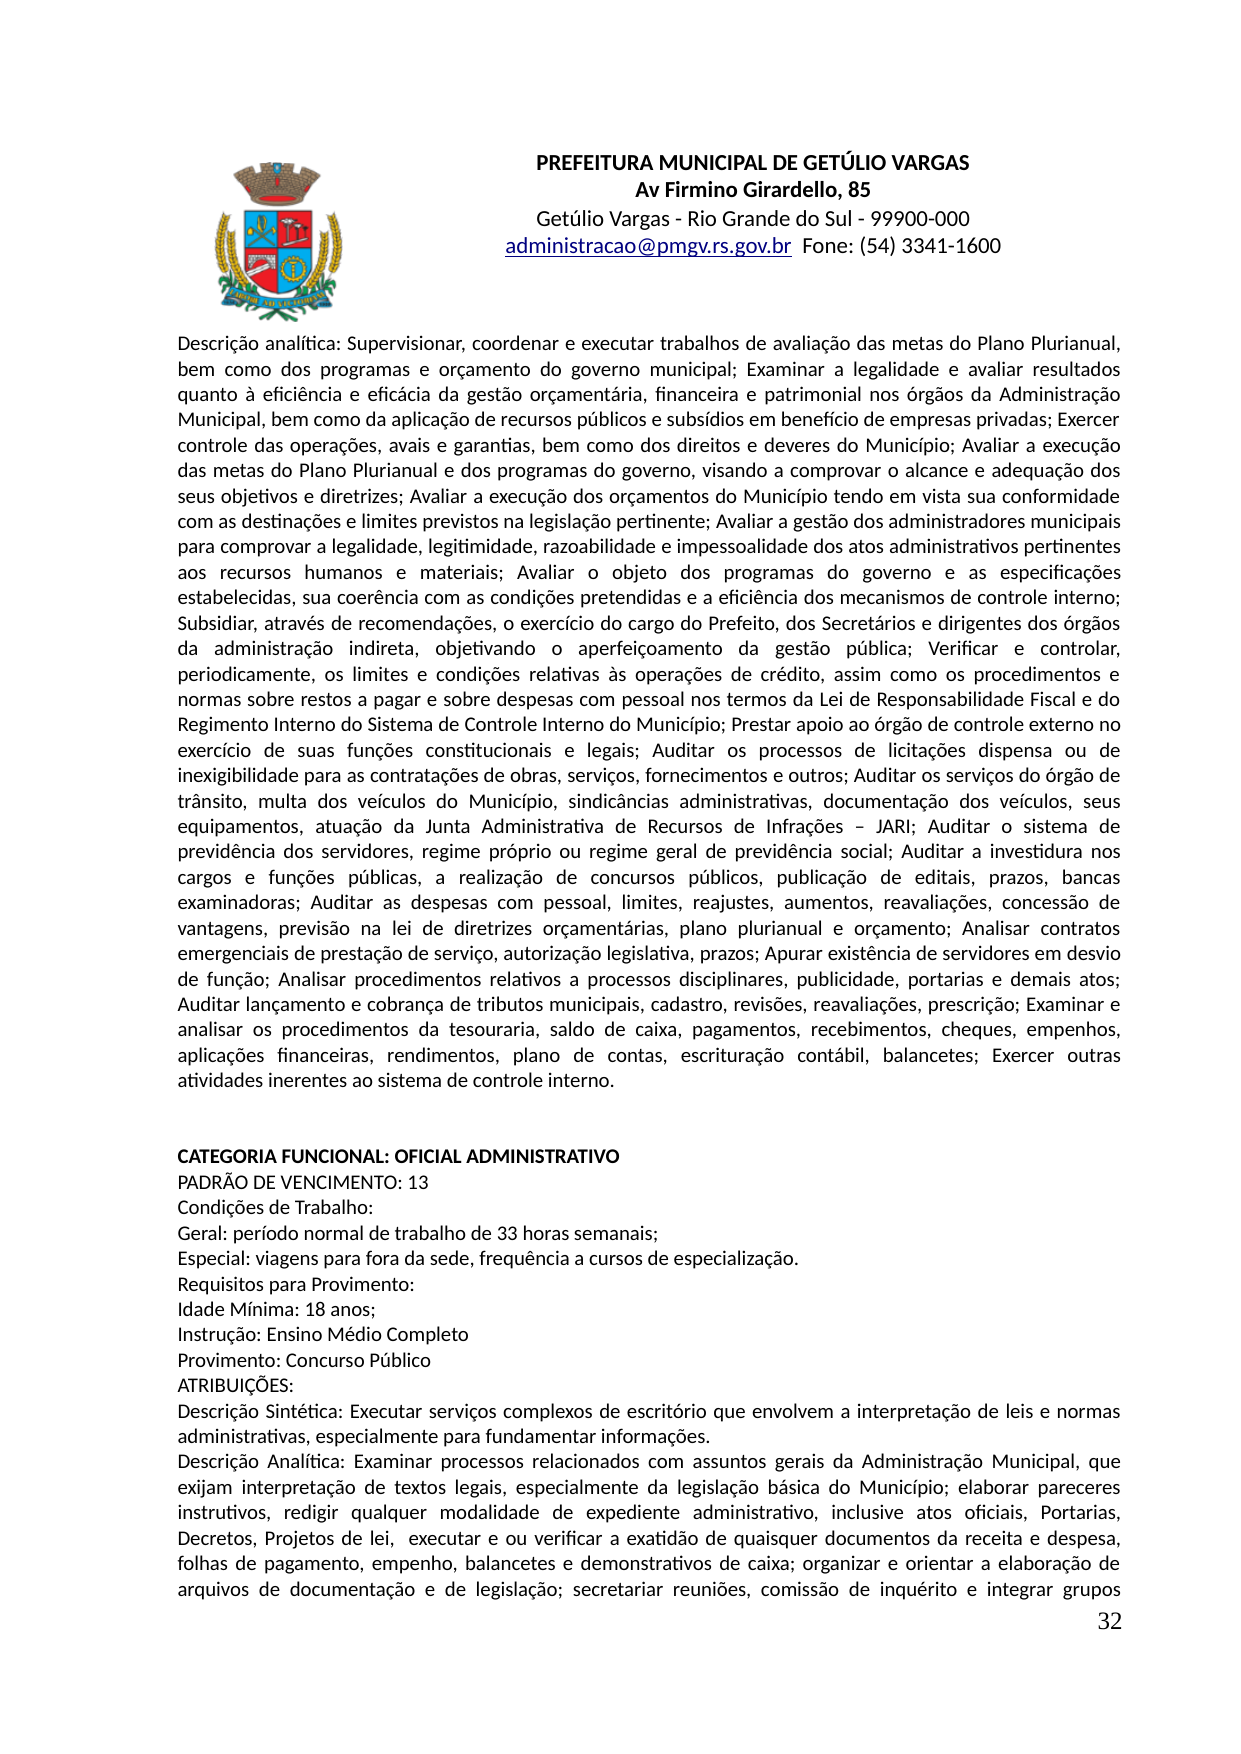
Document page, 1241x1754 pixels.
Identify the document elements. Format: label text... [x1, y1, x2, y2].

text Provimento: Concurso Público [177, 1347, 1122, 1372]
text Descrição Sintética: Executar serviços complexos de escritório que envolvem a interpretação de leis e normas administrativas, especialmente para fundamentar informações. [177, 1398, 1122, 1449]
text CATEGORIA FUNCIONAL: OFICIAL ADMINISTRATIVO [177, 1144, 1122, 1169]
text Geral: período normal de trabalho de 33 horas semanais; [177, 1220, 1122, 1245]
text PADRÃO DE VENCIMENTO: 13 [177, 1169, 1122, 1194]
text Descrição Analítica: Examinar processos relacionados com assuntos gerais da Administração Municipal, que exijam interpretação de textos legais, especialmente da legislação básica do Município; elaborar pareceres instrutivos, redigir qualquer modalidade de expediente administrativo, inclusive atos oficiais, Portarias, Decretos, Projetos de lei, executar e ou verificar a exatidão de quaisquer documentos da receita e despesa, folhas de pagamento, empenho, balancetes e demonstrativos de caixa; organizar e orientar a elaboração de arquivos de documentação e de legislação; secretariar reuniões, comissão de inquérito e integrar grupos [177, 1449, 1122, 1601]
text Idade Mínima: 18 anos; [177, 1296, 1122, 1322]
text Especial: viagens para fora da sede, frequência a cursos de especialização. [177, 1245, 1122, 1271]
text Condições de Trabalho: [177, 1194, 1122, 1220]
text Requisitos para Provimento: [177, 1271, 1122, 1296]
text Descrição analítica: Supervisionar, coordenar e executar trabalhos de avaliação das metas do Plano Plurianual, bem como dos programas e orçamento do governo municipal; Examinar a legalidade e avaliar resultados quanto à eficiência e eficácia da gestão orçamentária, financeira e patrimonial nos órgãos da Administração Municipal, bem como da aplicação de recursos públicos e subsídios em benefício de empresas privadas; Exercer controle das operações, avais e garantias, bem como dos direitos e deveres do Município; Avaliar a execução das metas do Plano Plurianual e dos programas do governo, visando a comprovar o alcance e adequação dos seus objetivos e diretrizes; Avaliar a execução dos orçamentos do Município tendo em vista sua conformidade com as destinações e limites previstos na legislação pertinente; Avaliar a gestão dos administradores municipais para comprovar a legalidade, legitimidade, razoabilidade e impessoalidade dos atos administrativos pertinentes aos recursos humanos e materiais; Avaliar o objeto dos programas do governo e as especificações estabelecidas, sua coerência com as condições pretendidas e a eficiência dos mecanismos de controle interno; Subsidiar, através de recomendações, o exercício do cargo do Prefeito, dos Secretários e dirigentes dos órgãos da administração indireta, objetivando o aperfeiçoamento da gestão pública; Verificar e controlar, periodicamente, os limites e condições relativas às operações de crédito, assim como os procedimentos e normas sobre restos a pagar e sobre despesas com pessoal nos termos da Lei de Responsabilidade Fiscal e do Regimento Interno do Sistema de Controle Interno do Município; Prestar apoio ao órgão de controle externo no exercício de suas funções constitucionais e legais; Auditar os processos de licitações dispensa ou de inexigibilidade para as contratações de obras, serviços, fornecimentos e outros; Auditar os serviços do órgão de trânsito, multa dos veículos do Município, sindicâncias administrativas, documentação dos veículos, seus equipamentos, atuação da Junta Administrativa de Recursos de Infrações – JARI; Auditar o sistema de previdência dos servidores, regime próprio ou regime geral de previdência social; Auditar a investidura nos cargos e funções públicas, a realização de concursos públicos, publicação de editais, prazos, bancas examinadoras; Auditar as despesas com pessoal, limites, reajustes, aumentos, reavaliações, concessão de vantagens, previsão na lei de diretrizes orçamentárias, plano plurianual e orçamento; Analisar contratos emergenciais de prestação de serviço, autorização legislativa, prazos; Apurar existência de servidores em desvio de função; Analisar procedimentos relativos a processos disciplinares, publicidade, portarias e demais atos; Auditar lançamento e cobrança de tributos municipais, cadastro, revisões, reavaliações, prescrição; Examinar e analisar os procedimentos da tesouraria, saldo de caixa, pagamentos, recebimentos, cheques, empenhos, aplicações financeiras, rendimentos, plano de contas, escrituração contábil, balancetes; Exercer outras atividades inerentes ao sistema de controle interno. [177, 330, 1122, 1093]
text ATRIBUIÇÕES: [177, 1372, 1122, 1398]
text Instrução: Ensino Médio Completo [177, 1322, 1122, 1347]
